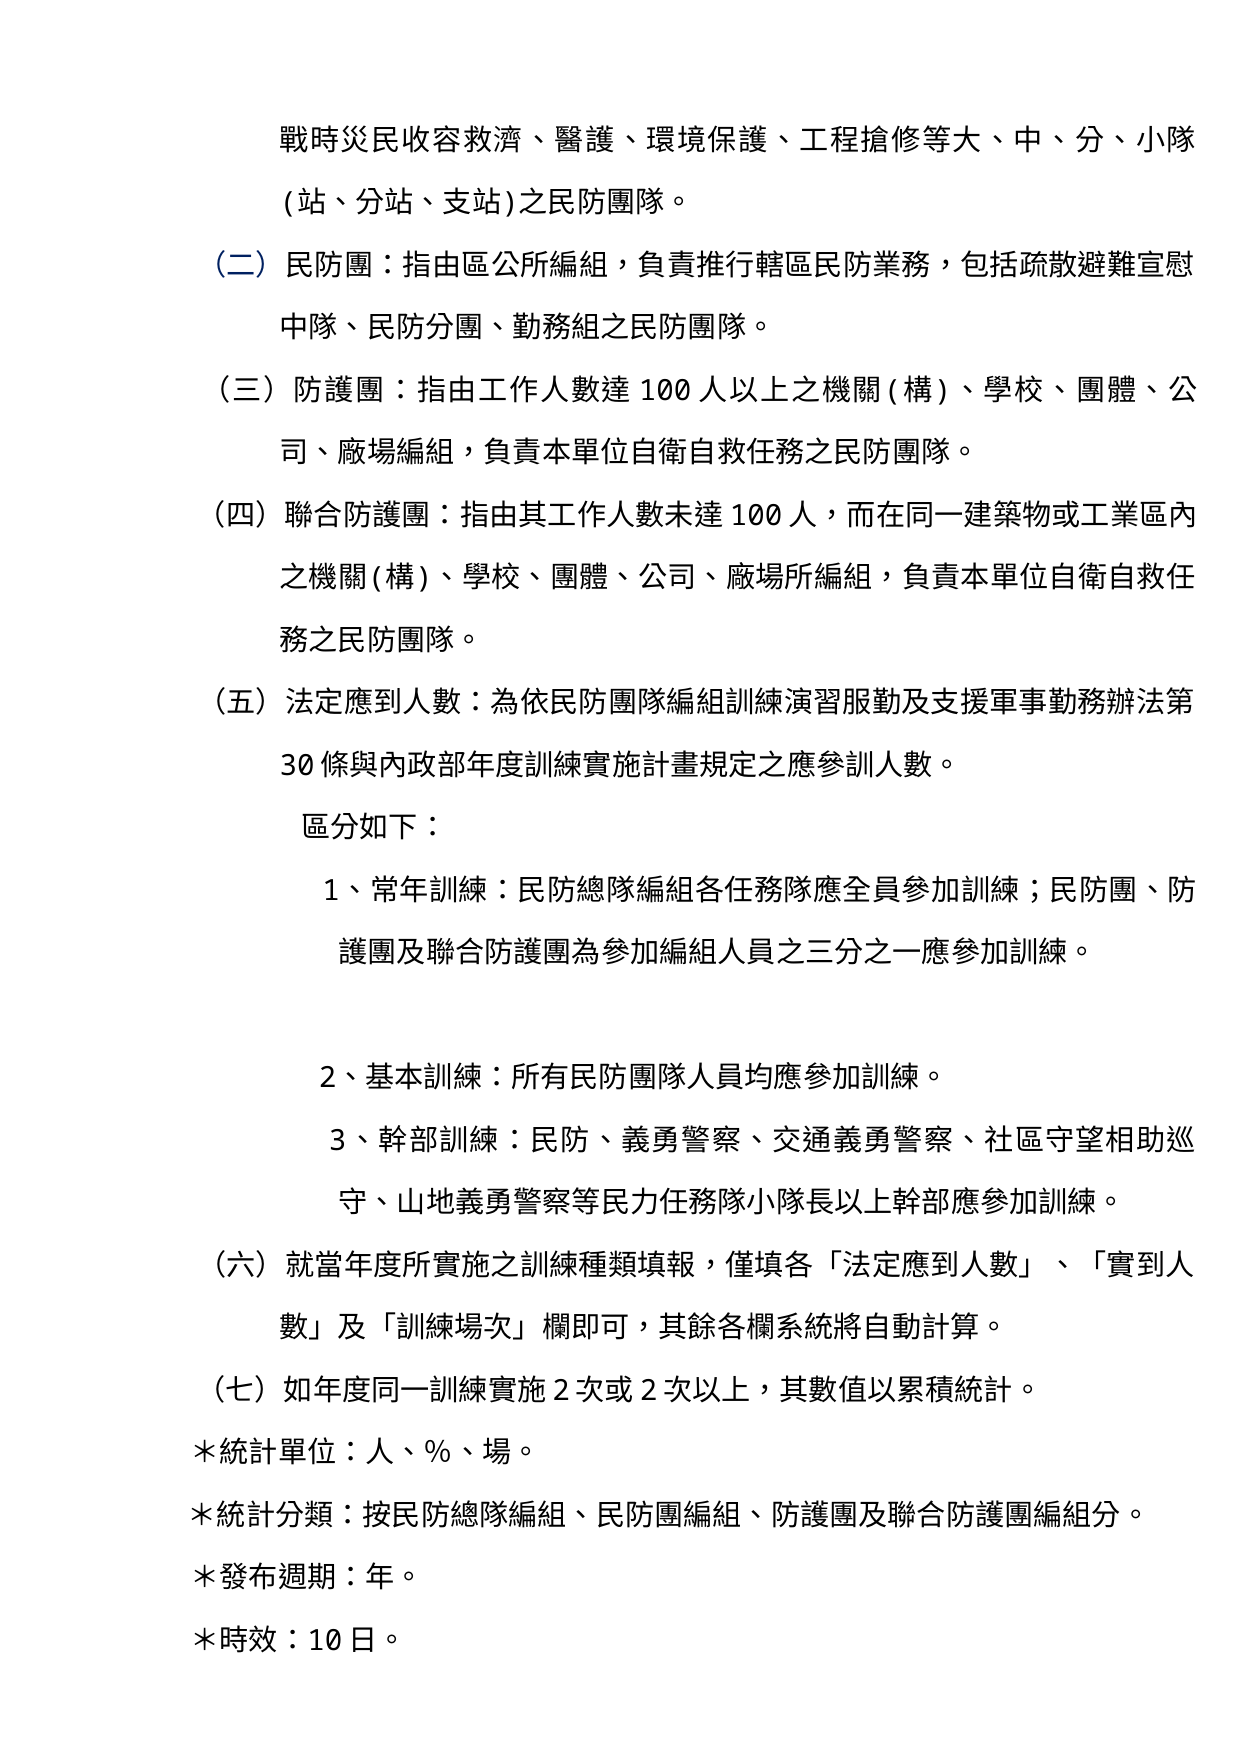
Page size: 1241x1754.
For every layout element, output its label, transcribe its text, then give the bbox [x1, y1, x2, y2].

table_header 戰時災民收容救濟、醫護、環境保護、工程搶修等大、中、分、小隊(站、分站、支站)之民防團隊。 （二）民防團：指由區公所編組，負責推行轄區民防業務，包括疏散避難宣慰中隊、民防分團、勤務組之民防團隊。 （三）防護團：指由工作人數達100人以上之機關(構)、學校、團體、公司、廠場編組，負責本單位自衛自救任務之民防團隊。 （四）聯合防護團：指由其工作人數未達100人，而在同一建築物或工業區內之機關(構)、學校、團體、公司、廠場所編組，負責本單位自衛自救任務之民防團隊。 （五）法定應到人數：為依民防團隊編組訓練演習服勤及支援軍事勤務辦法第30條與內政部年度訓練實施計畫規定之應參訓人數。 區分如下： 1、常年訓練：民防總隊編組各任務隊應全員參加訓練；民防團、防護團及聯合防護團為參加編組人員之三分之一應參加訓練。 2、基本訓練：所有民防團隊人員均應參加訓練。 3、幹部訓練：民防、義勇警察、交通義勇警察、社區守望相助巡守、山地義勇警察等民力任務隊小隊長以上幹部應參加訓練。 （六）就當年度所實施之訓練種類填報，僅填各「法定應到人數」、「實到人數」及「訓練場次」欄即可，其餘各欄系統將自動計算。 （七）如年度同一訓練實施2次或2次以上，其數值以累積統計。 ＊統計單位：人、％、場。 ＊統計分類：按民防總隊編組、民防團編組、防護團及聯合防護團編組分。 ＊發布週期：年。 ＊時效：10日。 [150, 96, 1209, 1658]
